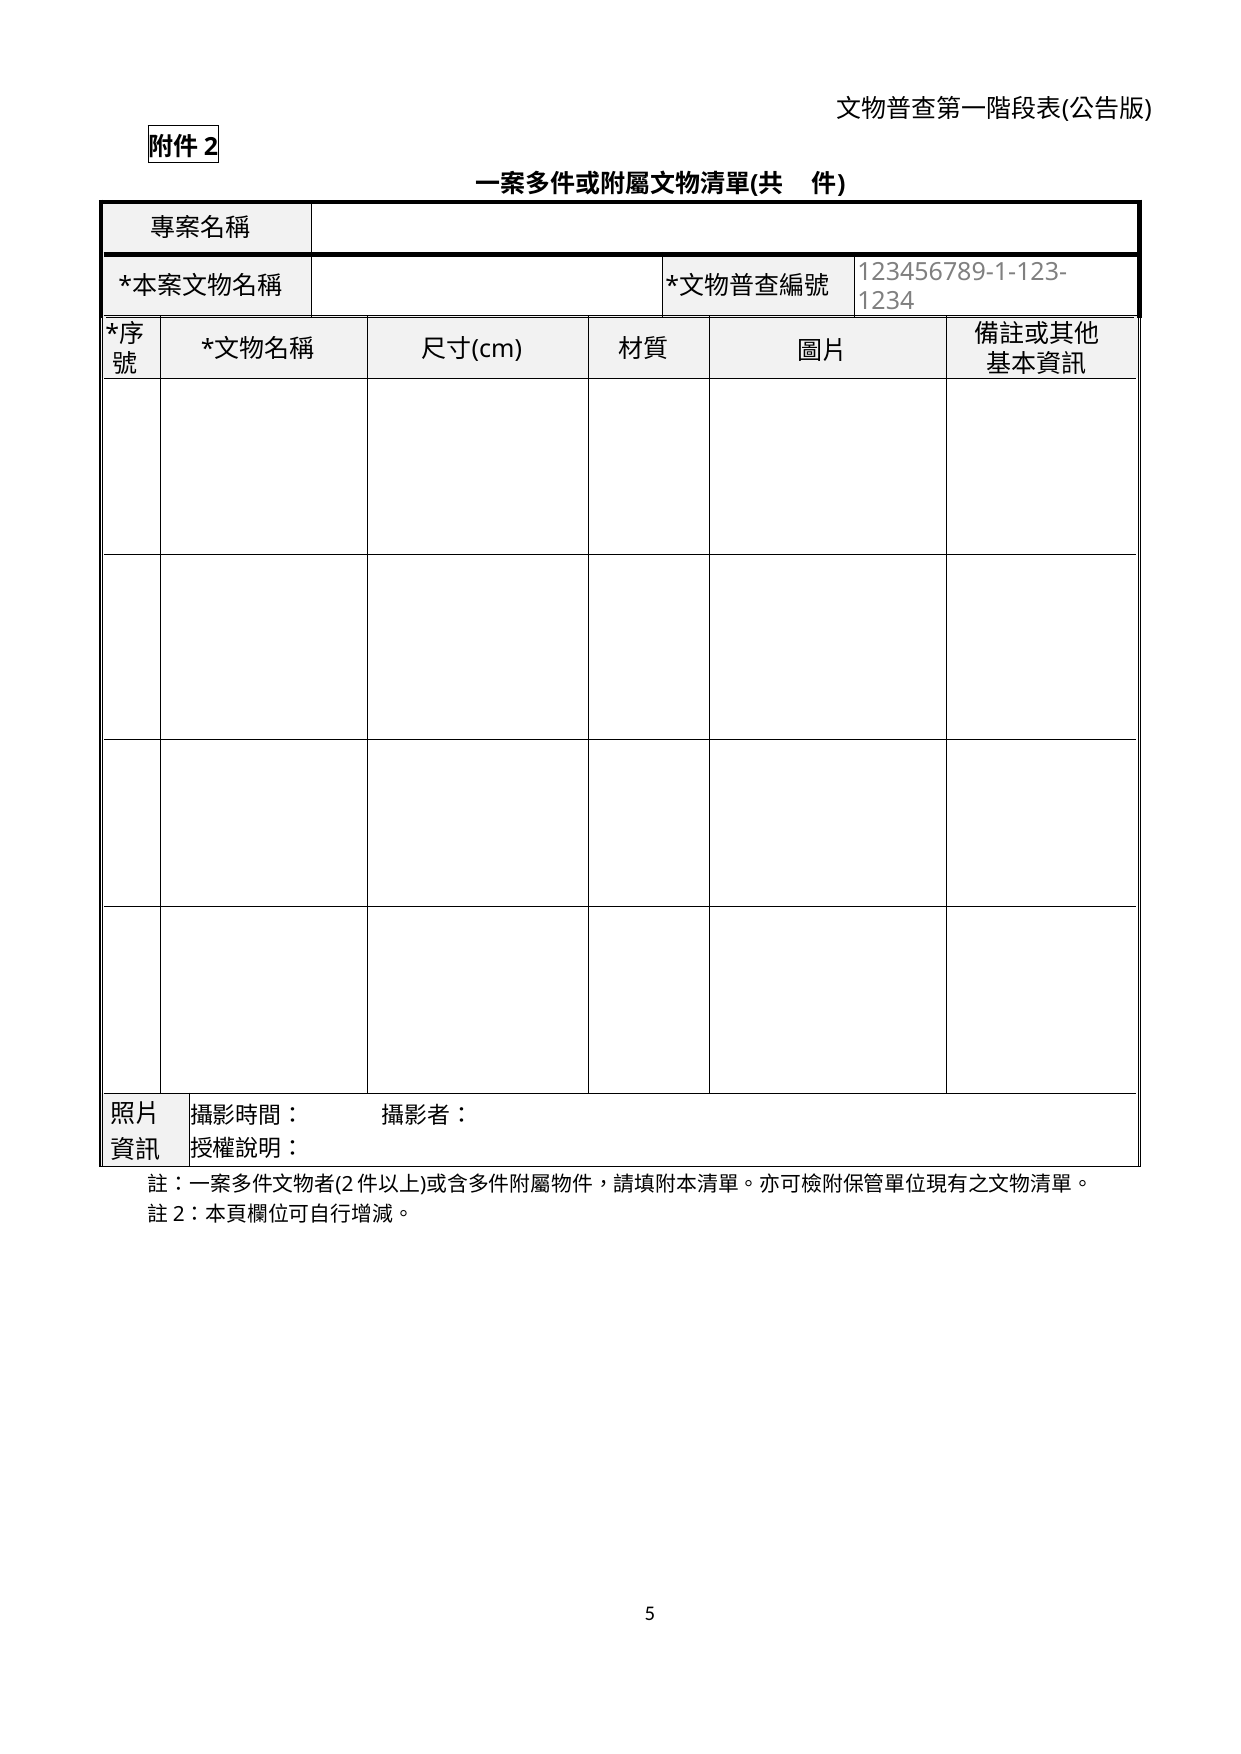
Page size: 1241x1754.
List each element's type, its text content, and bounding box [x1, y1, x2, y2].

text 註：一案多件文物者(2件以上)或含多件附屬物件，請填附本清單。亦可檢附保管單位現有之文物清單。 [148, 1167, 1139, 1197]
table_cell *本案文物名稱 [103, 253, 311, 315]
text [219, 125, 1172, 163]
table_cell 攝影時間： 攝影者： 授權說明： [190, 1093, 1138, 1166]
table_cell [947, 378, 1138, 554]
table_cell [368, 907, 588, 1092]
table_cell 尺寸(cm) [368, 318, 588, 378]
table_cell [710, 740, 946, 906]
table_cell [368, 379, 588, 554]
text 附件2 [149, 126, 218, 162]
table_cell *文物名稱 [161, 318, 367, 378]
table_cell [312, 257, 662, 315]
table_cell [710, 907, 946, 1092]
table_cell [161, 379, 367, 554]
text 一案多件或附屬文物清單(共 件) [148, 163, 1172, 199]
table_cell [589, 379, 709, 554]
table_cell 圖片 [710, 318, 946, 378]
table_cell *序號 [103, 316, 160, 378]
table_cell 備註或其他 基本資訊 [947, 316, 1138, 378]
table_cell [103, 378, 160, 554]
table_cell [161, 740, 367, 906]
table_cell [368, 555, 588, 739]
table_cell 照片資訊 [103, 1093, 189, 1166]
table_cell [368, 740, 588, 906]
table_cell [947, 554, 1138, 739]
table_cell [710, 379, 946, 554]
table_cell [103, 906, 160, 1092]
table_cell [589, 907, 709, 1092]
table_header 專案名稱 [103, 204, 311, 252]
table_cell [947, 906, 1138, 1092]
table_cell [589, 740, 709, 906]
table_cell 123456789-1-123-1234 [855, 257, 1137, 315]
table_cell [710, 555, 946, 739]
table_cell *文物普查編號 [663, 257, 854, 315]
table_cell [103, 554, 160, 739]
table_cell 材質 [589, 318, 709, 378]
table_cell [161, 555, 367, 739]
text 註2：本頁欄位可自行增減。 [148, 1197, 1139, 1228]
table_cell [589, 555, 709, 739]
table_cell [103, 739, 160, 906]
table_header [312, 204, 1137, 252]
table_cell [161, 907, 367, 1092]
table_cell [947, 739, 1138, 906]
